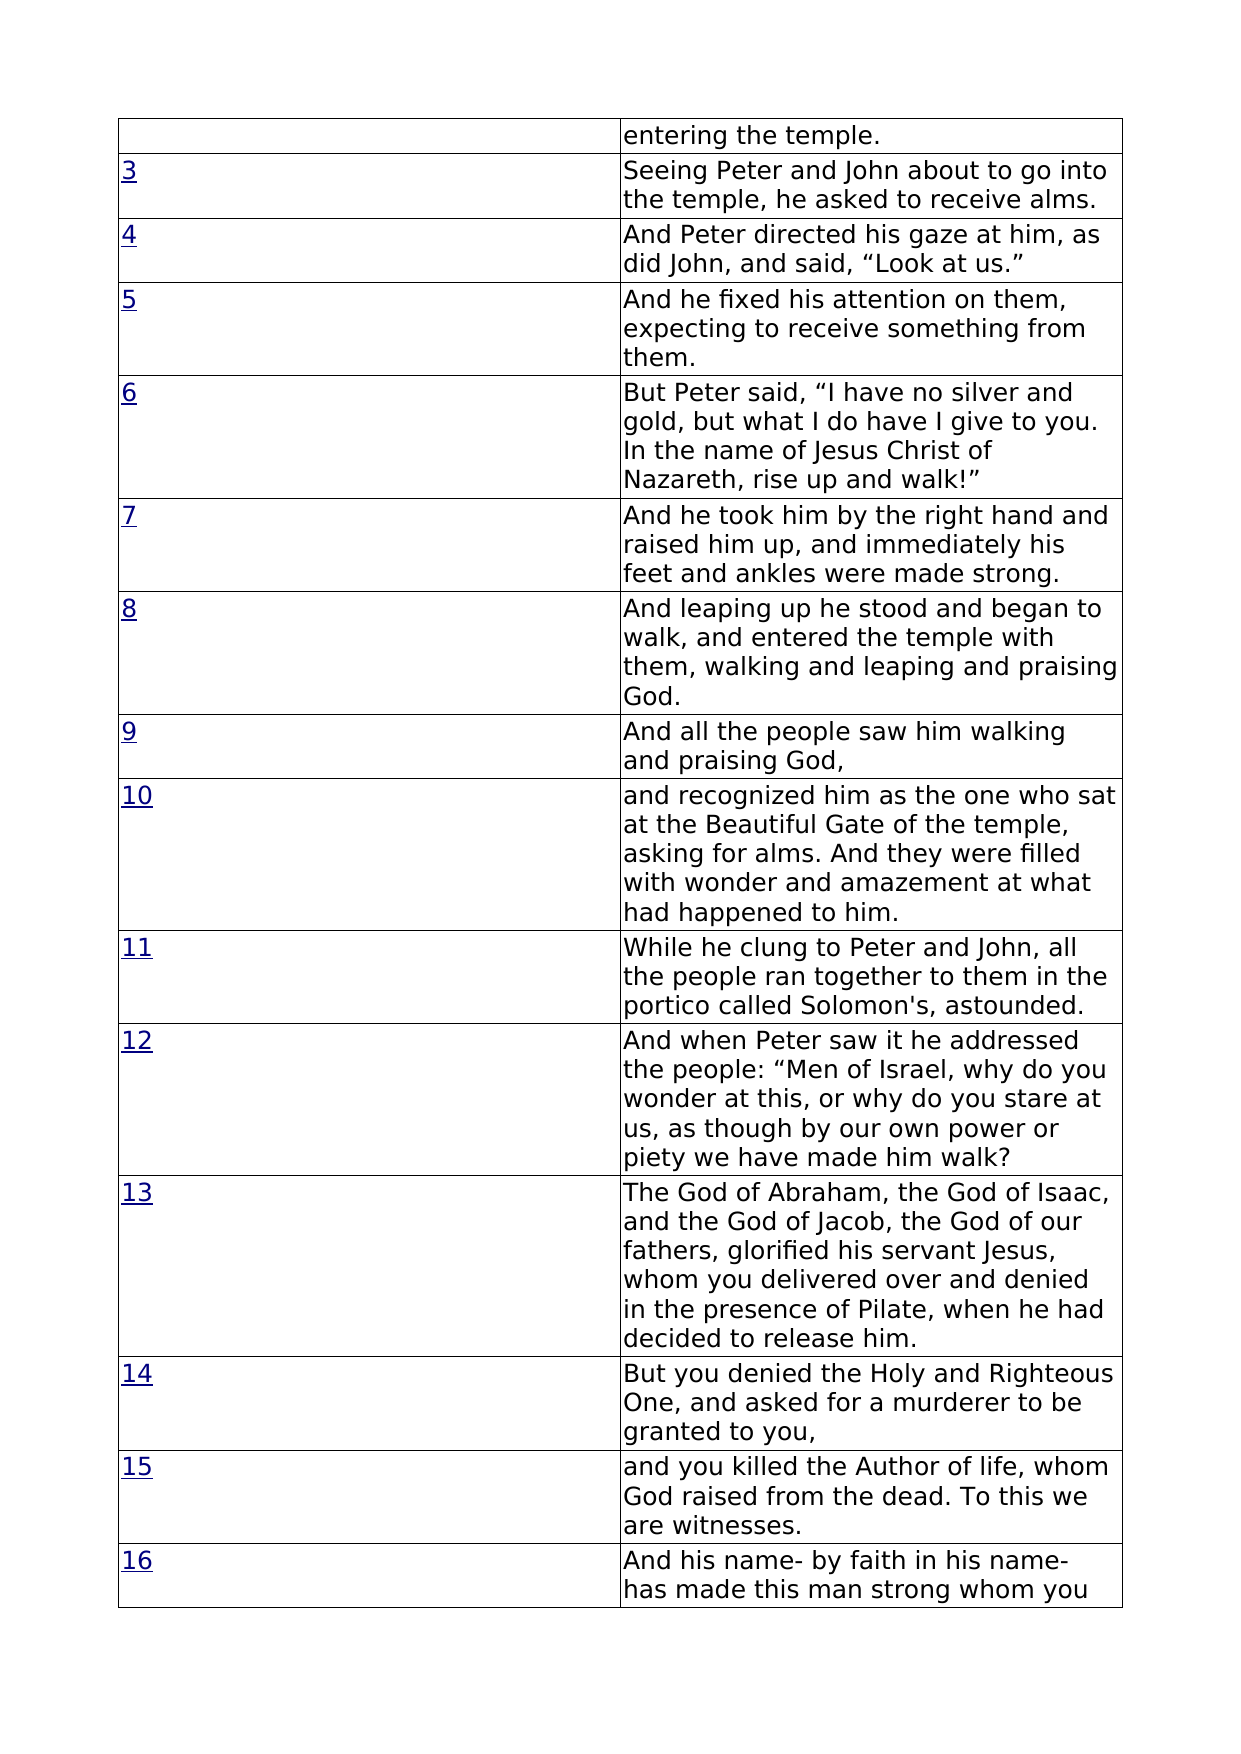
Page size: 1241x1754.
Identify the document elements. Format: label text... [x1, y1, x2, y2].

table_cell 11 [119, 931, 620, 1023]
table_cell 4 [119, 219, 620, 282]
table_cell entering the temple. [621, 119, 1122, 153]
table_cell And he took him by the right hand and raised him up, and immediately his feet and ankles were made strong. [621, 499, 1122, 591]
table_cell Seeing Peter and John about to go into the temple, he asked to receive alms. [621, 154, 1122, 217]
table_cell 12 [119, 1024, 620, 1175]
table_cell 7 [119, 499, 620, 591]
table_cell 16 [119, 1544, 620, 1607]
table_cell While he clung to Peter and John, all the people ran together to them in the portico called Solomon's, astounded. [621, 931, 1122, 1023]
table_cell 5 [119, 283, 620, 375]
table_cell and you killed the Author of life, whom God raised from the dead. To this we are witnesses. [621, 1451, 1122, 1543]
table_cell But Peter said, “I have no silver and gold, but what I do have I give to you. In the name of Jesus Christ of Nazareth, rise up and walk!” [621, 376, 1122, 498]
table_cell and recognized him as the one who sat at the Beautiful Gate of the temple, asking for alms. And they were filled with wonder and amazement at what had happened to him. [621, 779, 1122, 930]
table_cell 9 [119, 715, 620, 778]
table_cell 6 [119, 376, 620, 498]
table_cell And all the people saw him walking and praising God, [621, 715, 1122, 778]
table_cell 10 [119, 779, 620, 930]
table_cell And his name- by faith in his name- has made this man strong whom you [621, 1544, 1122, 1607]
table_cell And when Peter saw it he addressed the people: “Men of Israel, why do you wonder at this, or why do you stare at us, as though by our own power or piety we have made him walk? [621, 1024, 1122, 1175]
table_cell 3 [119, 154, 620, 217]
table_cell 15 [119, 1451, 620, 1543]
table_cell And leaping up he stood and began to walk, and entered the temple with them, walking and leaping and praising God. [621, 592, 1122, 714]
table_cell The God of Abraham, the God of Isaac, and the God of Jacob, the God of our fathers, glorified his servant Jesus, whom you delivered over and denied in the presence of Pilate, when he had decided to release him. [621, 1176, 1122, 1356]
table_cell And Peter directed his gaze at him, as did John, and said, “Look at us.” [621, 219, 1122, 282]
table_cell 8 [119, 592, 620, 714]
table_cell 14 [119, 1357, 620, 1449]
table_cell And he fixed his attention on them, expecting to receive something from them. [621, 283, 1122, 375]
table_cell 13 [119, 1176, 620, 1356]
table_cell [119, 119, 620, 153]
table_cell But you denied the Holy and Righteous One, and asked for a murderer to be granted to you, [621, 1357, 1122, 1449]
